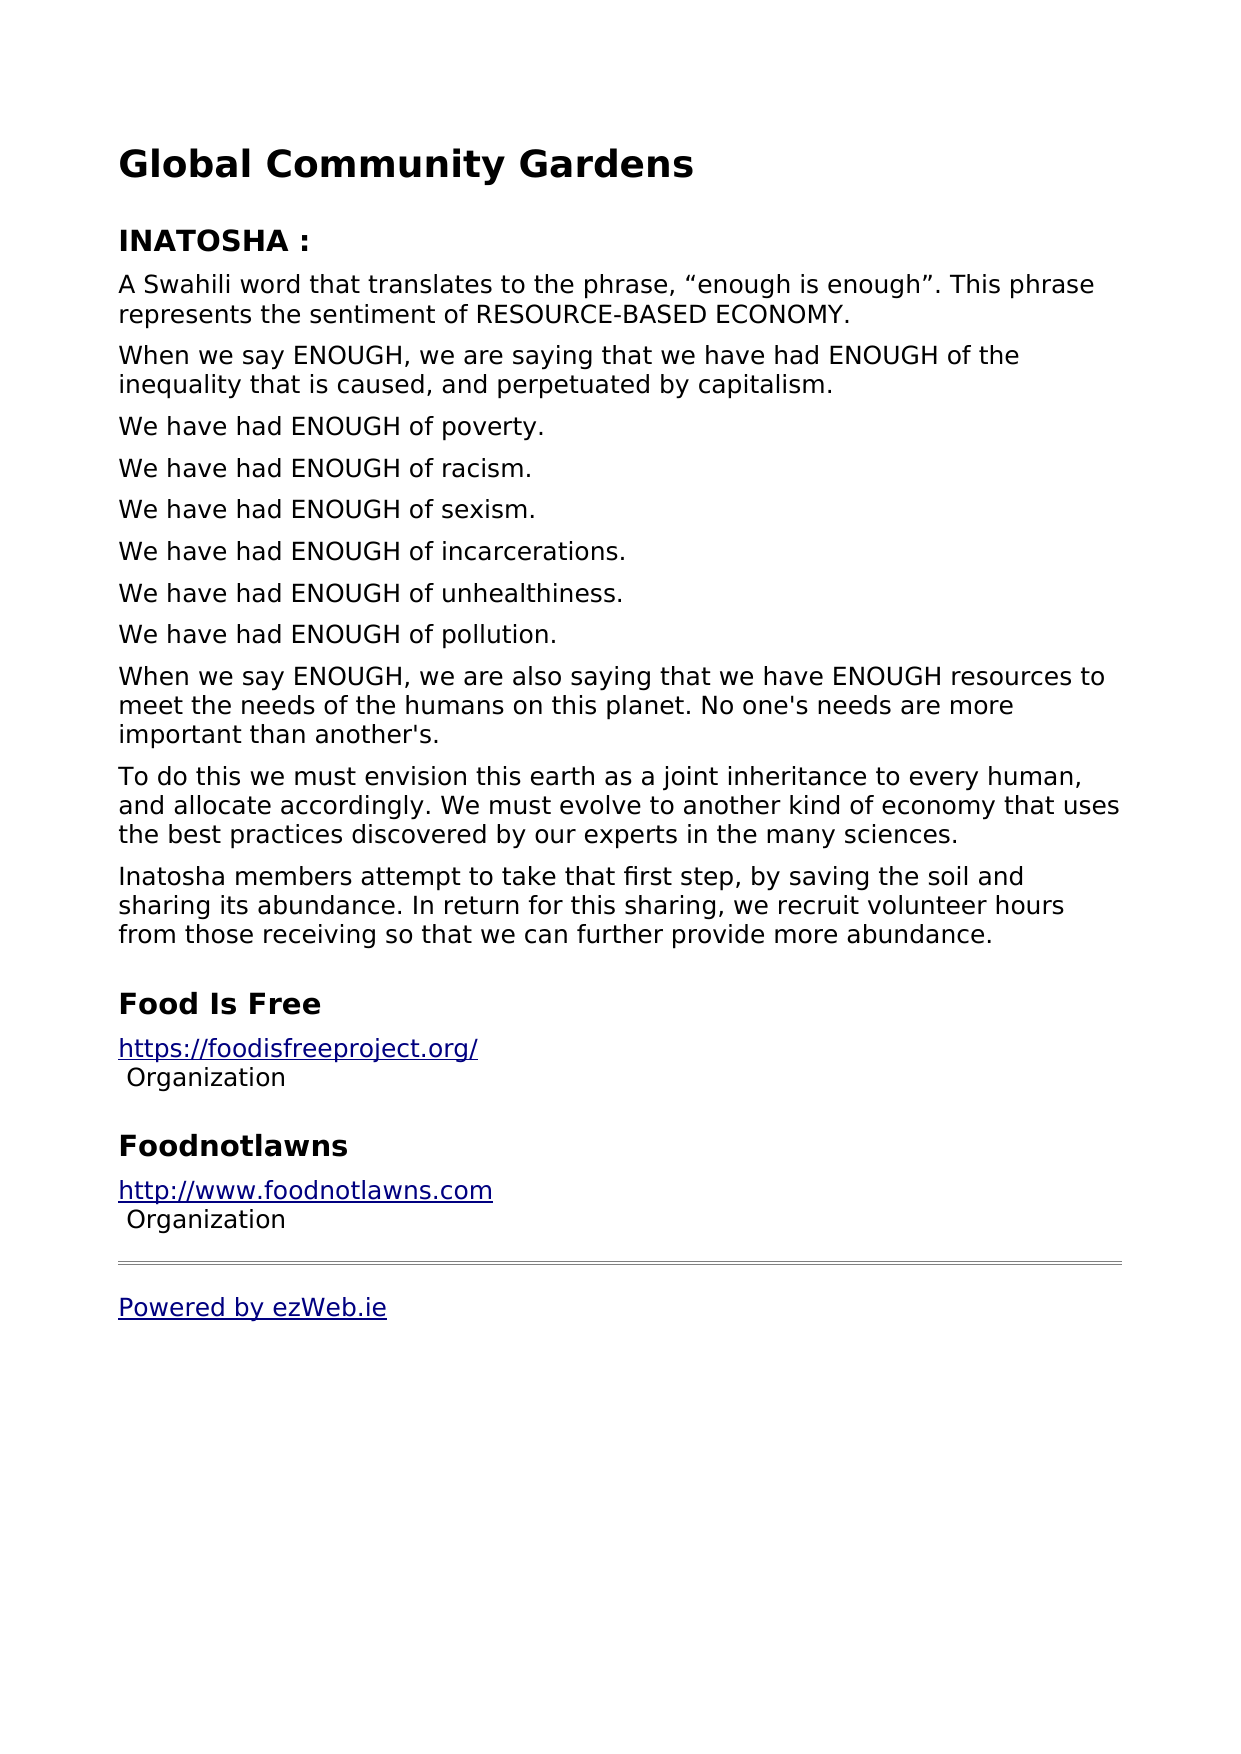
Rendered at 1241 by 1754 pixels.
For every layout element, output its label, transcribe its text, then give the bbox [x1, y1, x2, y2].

text To do this we must envision this earth as a joint inheritance to every human, and allocate accordingly. We must evolve to another kind of economy that uses the best practices discovered by our experts in the many sciences. [118, 762, 1122, 850]
text https://foodisfreeproject.org/ Organization [118, 1034, 1122, 1092]
subtitle INATOSHA : [118, 224, 1122, 258]
text We have had ENOUGH of incarcerations. [118, 537, 1122, 567]
text Inatosha members attempt to take that first step, by saving the soil and sharing its abundance. In return for this sharing, we recruit volunteer hours from those receiving so that we can further provide more abundance. [118, 862, 1122, 950]
text Powered by ezWeb.ie [118, 1293, 1122, 1322]
text We have had ENOUGH of pollution. [118, 621, 1122, 650]
text We have had ENOUGH of sexism. [118, 496, 1122, 525]
text When we say ENOUGH, we are also saying that we have ENOUGH resources to meet the needs of the humans on this planet. No one's needs are more important than another's. [118, 662, 1122, 750]
text We have had ENOUGH of unhealthiness. [118, 579, 1122, 608]
text We have had ENOUGH of poverty. [118, 412, 1122, 442]
text We have had ENOUGH of racism. [118, 454, 1122, 483]
text When we say ENOUGH, we are saying that we have had ENOUGH of the inequality that is caused, and perpetuated by capitalism. [118, 342, 1122, 400]
text http://www.foodnotlawns.com Organization [118, 1176, 1122, 1234]
subtitle Foodnotlawns [118, 1130, 1122, 1164]
text A Swahili word that translates to the phrase, “enough is enough”. This phrase represents the sentiment of RESOURCE-BASED ECONOMY. [118, 271, 1122, 329]
subtitle Food Is Free [118, 987, 1122, 1021]
subtitle Global Community Gardens [118, 143, 1122, 187]
